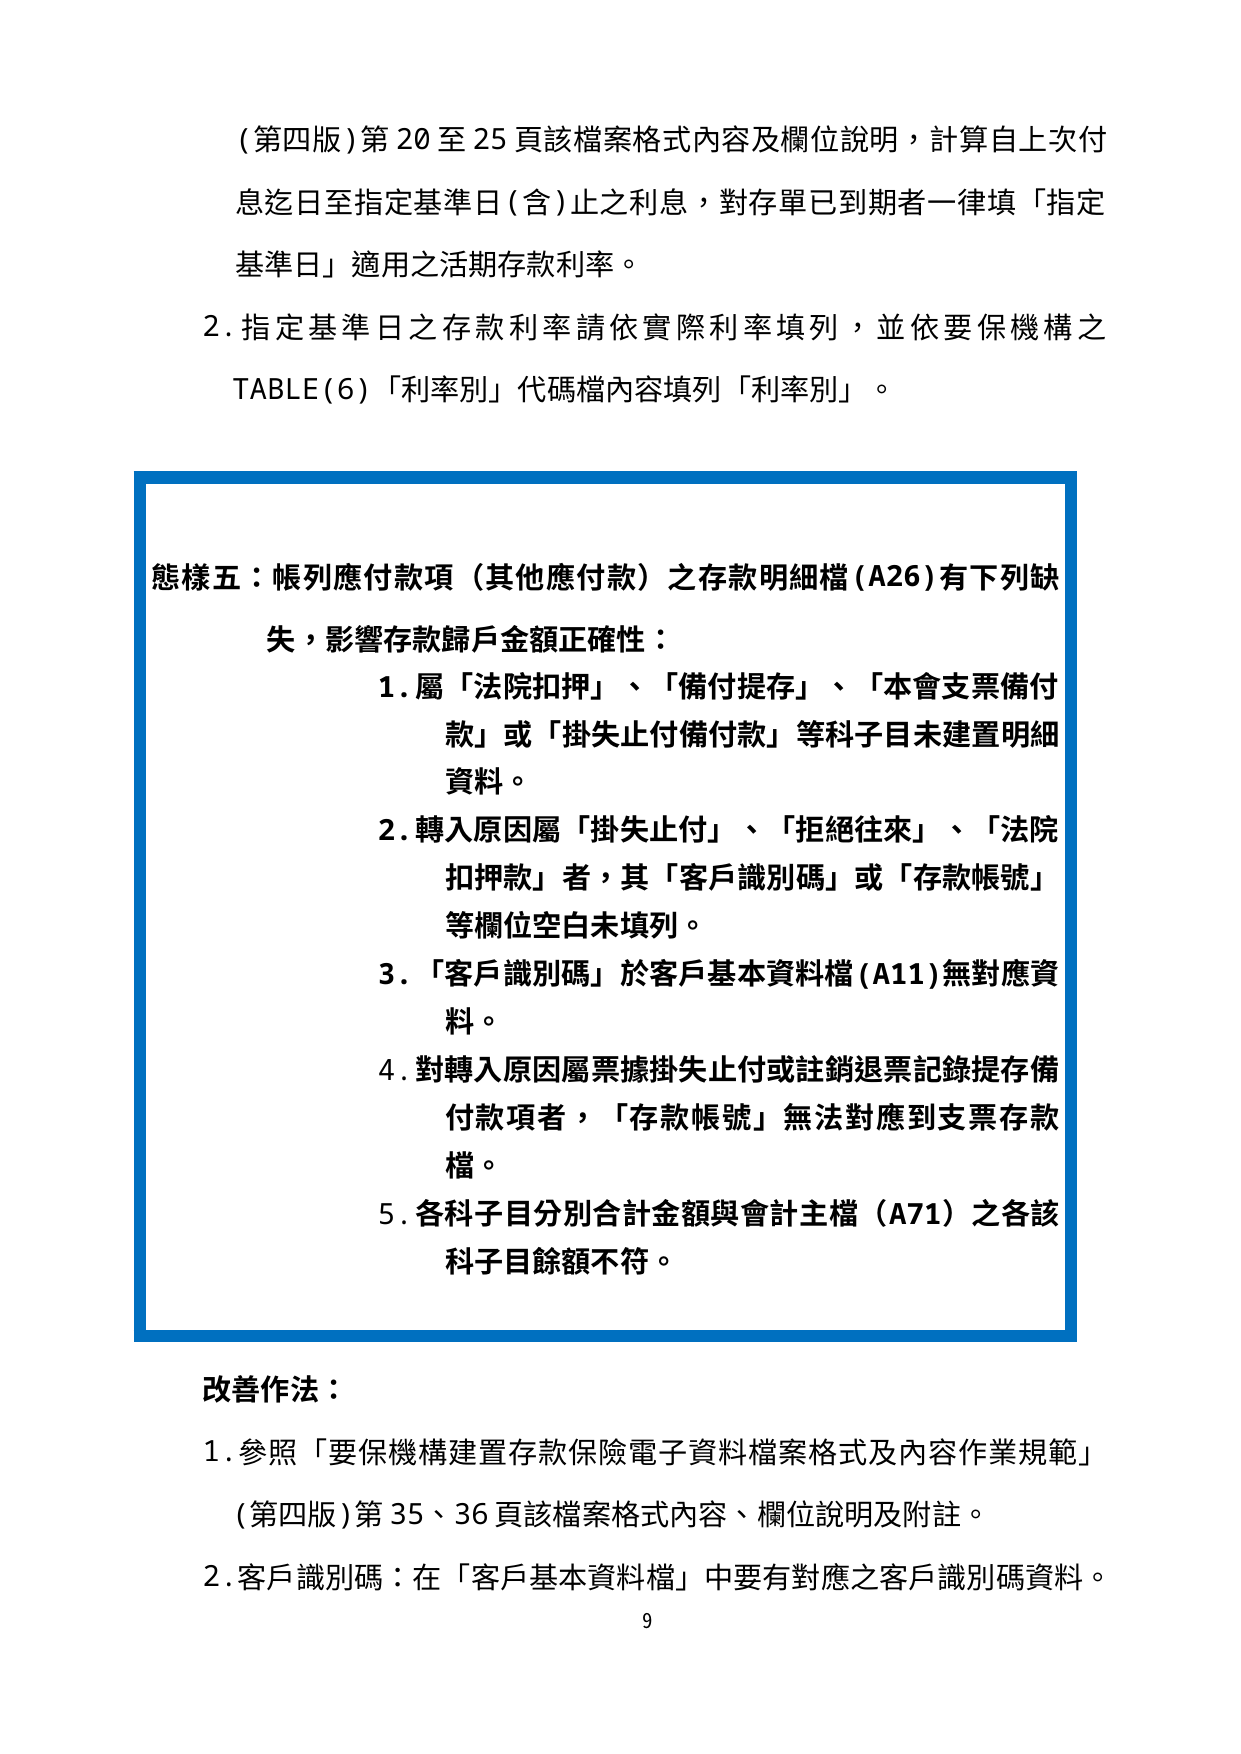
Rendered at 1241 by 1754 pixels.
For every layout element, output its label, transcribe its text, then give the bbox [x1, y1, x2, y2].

text 2.客戶識別碼：在「客戶基本資料檔」中要有對應之客戶識別碼資料。 [202, 1534, 1107, 1596]
table_header 態樣五：帳列應付款項（其他應付款）之存款明細檔(A26)有下列缺失，影響存款歸戶金額正確性： 屬「法院扣押」、「備付提存」、「本會支票備付款」或「掛失止付備付款」等科子目未建置明細資料。 轉入原因屬「掛失止付」、「拒絕往來」、「法院扣押款」者，其「客戶識別碼」或「存款帳號」等欄位空白未填列。 「客戶識別碼」於客戶基本資料檔(A11)無對應資料。 對轉入原因屬票據掛失止付或註銷退票記錄提存備付款項者，「存款帳號」無法對應到支票存款檔。 各科子目分別合計金額與會計主檔（A71）之各該科子目餘額不符。 [146, 484, 1065, 1329]
text 改善作法： [202, 1346, 1107, 1409]
text (第四版)第20至25頁該檔案格式內容及欄位說明，計算自上次付息迄日至指定基準日(含)止之利息，對存單已到期者一律填「指定基準日」適用之活期存款利率。 [202, 96, 1107, 284]
text 1.參照「要保機構建置存款保險電子資料檔案格式及內容作業規範」(第四版)第35、36頁該檔案格式內容、欄位說明及附註。 [202, 1409, 1107, 1534]
text 2.指定基準日之存款利率請依實際利率填列，並依要保機構之TABLE(6)「利率別」代碼檔內容填列「利率別」。 [202, 284, 1107, 409]
